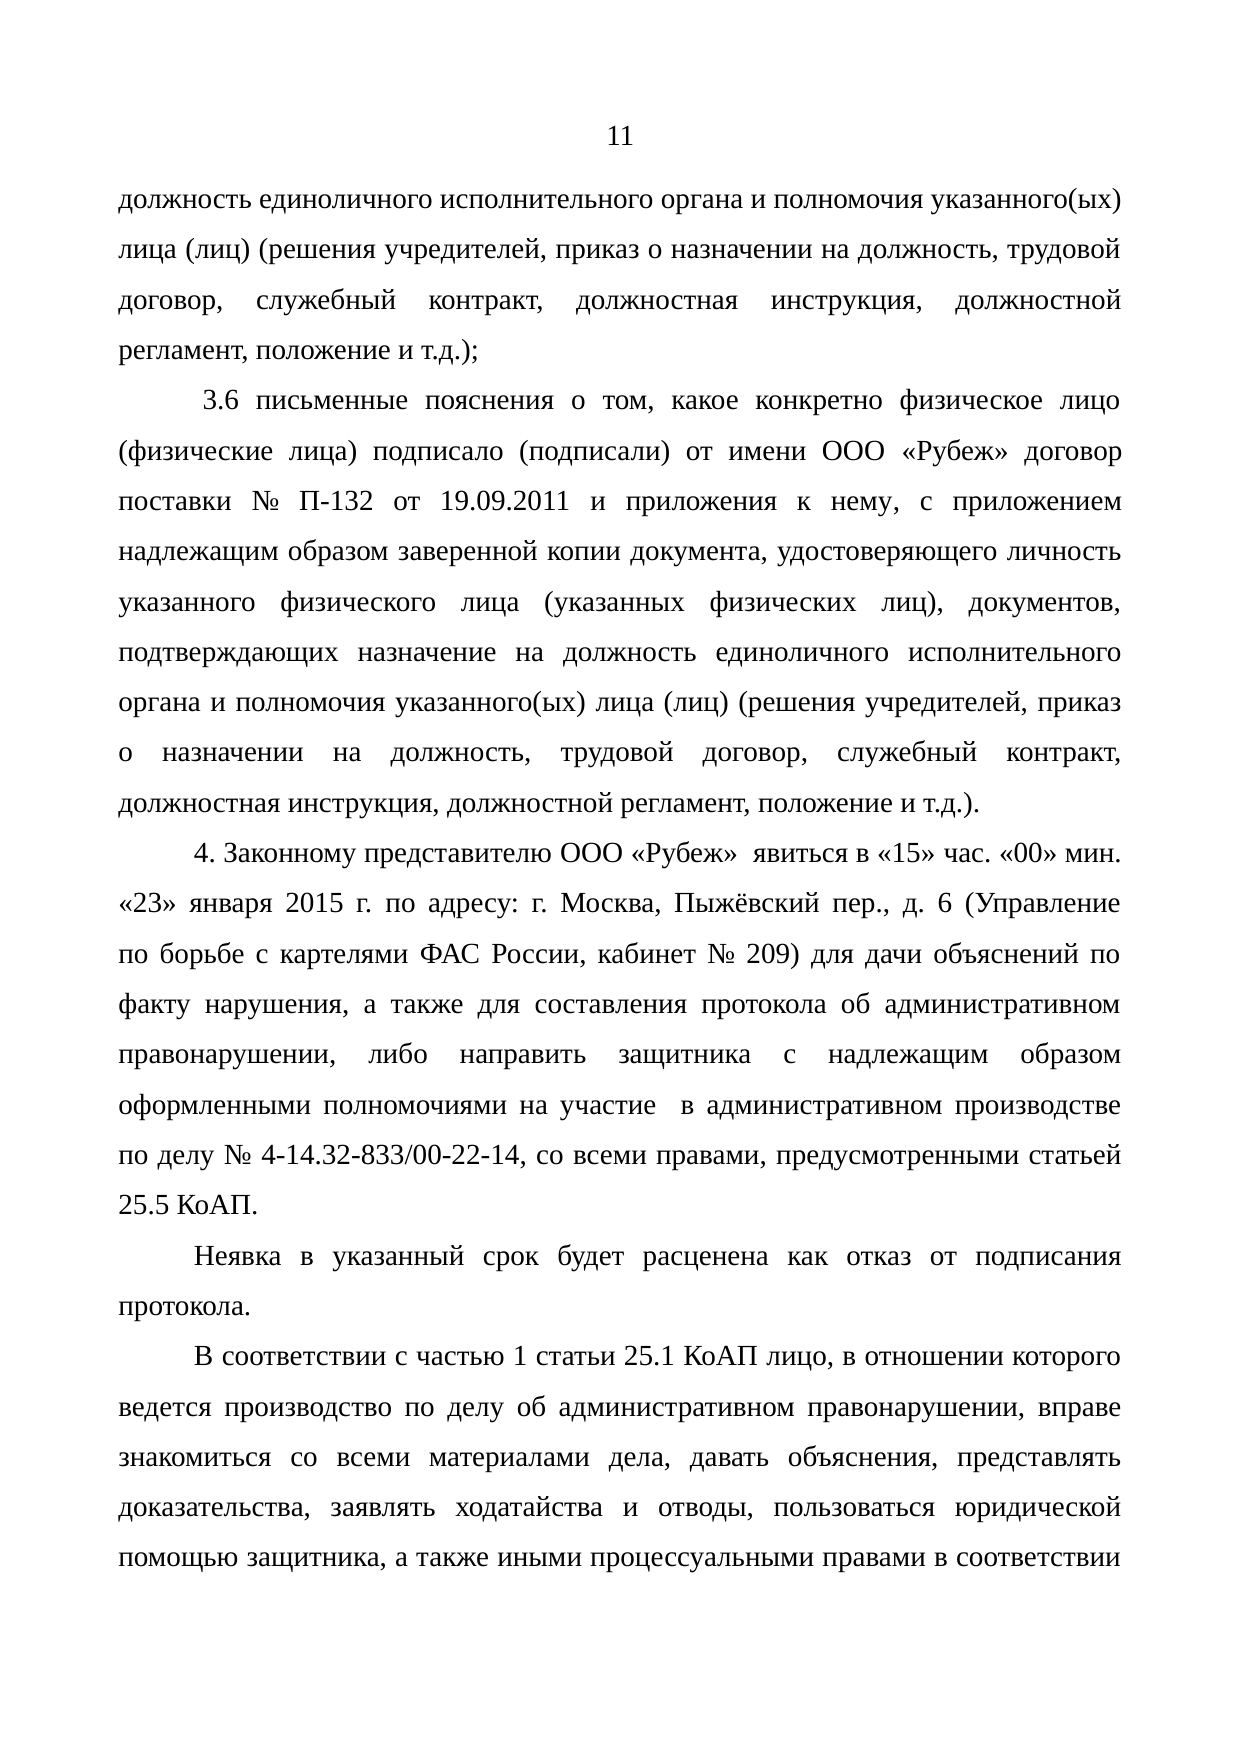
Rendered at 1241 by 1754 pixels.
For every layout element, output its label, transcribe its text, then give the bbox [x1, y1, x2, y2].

list должность единоличного исполнительного органа и полномочия указанного(ых) лица (лиц) (решения учредителей, приказ о назначении на должность, трудовой договор, служебный контракт, должностная инструкция, должностной регламент, положение и т.д.); [118, 181, 1122, 366]
list 3.6 письменные пояснения о том, какое конкретно физическое лицо (физические лица) подписало (подписали) от имени ООО «Рубеж» договор поставки № П-132 от 19.09.2011 и приложения к нему, с приложением надлежащим образом заверенной копии документа, удостоверяющего личность указанного физического лица (указанных физических лиц), документов, подтверждающих назначение на должность единоличного исполнительного органа и полномочия указанного(ых) лица (лиц) (решения учредителей, приказ о назначении на должность, трудовой договор, служебный контракт, должностная инструкция, должностной регламент, положение и т.д.). [118, 382, 1122, 818]
text В соответствии с частью 1 статьи 25.1 КоАП лицо, в отношении которого ведется производство по делу об административном правонарушении, вправе знакомиться со всеми материалами дела, давать объяснения, представлять доказательства, заявлять ходатайства и отводы, пользоваться юридической помощью защитника, а также иными процессуальными правами в соответствии [118, 1338, 1122, 1573]
text Неявка в указанный срок будет расценена как отказ от подписания протокола. [118, 1238, 1122, 1322]
text 4. Законному представителю ООО «Рубеж» явиться в «15» час. «00» мин. «23» января 2015 г. по адресу: г. Москва, Пыжёвский пер., д. 6 (Управление по борьбе с картелями ФАС России, кабинет № 209) для дачи объяснений по факту нарушения, а также для составления протокола об административном правонарушении, либо направить защитника с надлежащим образом оформленными полномочиями на участие в административном производстве по делу № 4-14.32-833/00-22-14, со всеми правами, предусмотренными статьей 25.5 КоАП. [118, 835, 1122, 1221]
